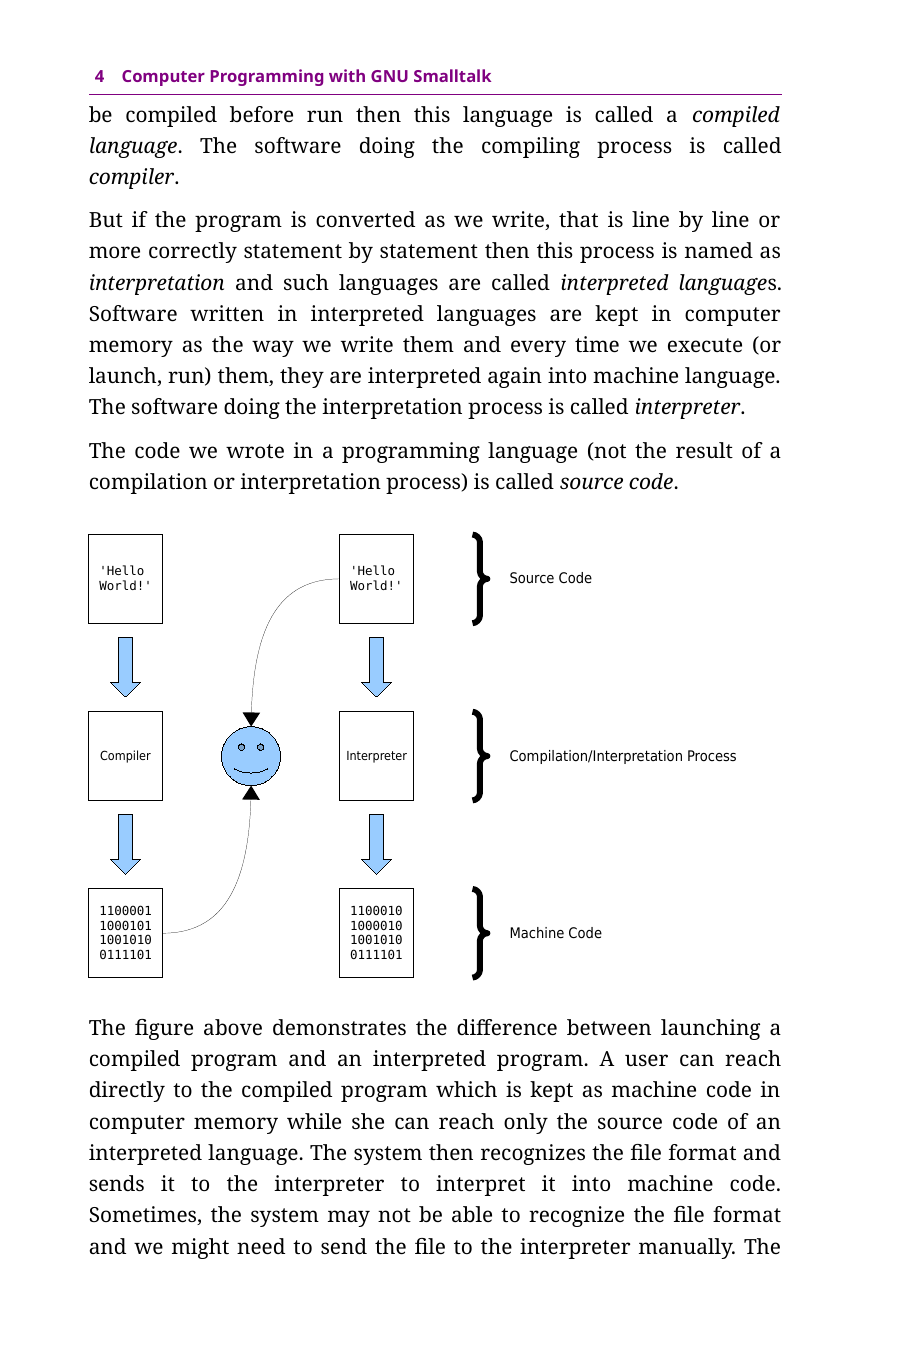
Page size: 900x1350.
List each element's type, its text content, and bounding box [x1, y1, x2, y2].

text be compiled before run then this language is called a compiled language. The software doing the compiling process is called compiler. [88, 100, 782, 191]
text But if the program is converted as we write, that is line by line or more correctly statement by statement then this process is named as interpretation and such languages are called interpreted languages. Software written in interpreted languages are kept in computer memory as the way we write them and every time we execute (or launch, run) them, they are interpreted again into machine language. The software doing the interpretation process is called interpreter. [88, 205, 782, 421]
text The figure above demonstrates the difference between launching a compiled program and an interpreted program. A user can reach directly to the compiled program which is kept as machine code in computer memory while she can reach only the source code of an interpreted language. The system then recognizes the file format and sends it to the interpreter to interpret it into machine code. Sometimes, the system may not be able to recognize the file format and we might need to send the file to the interpreter manually. The main thing to notice is that interpreted languages require additional steps to be launched and it slows down the execution time. [88, 510, 782, 1260]
text The code we wrote in a programming language (not the result of a compilation or interpretation process) is called source code. [88, 436, 782, 495]
